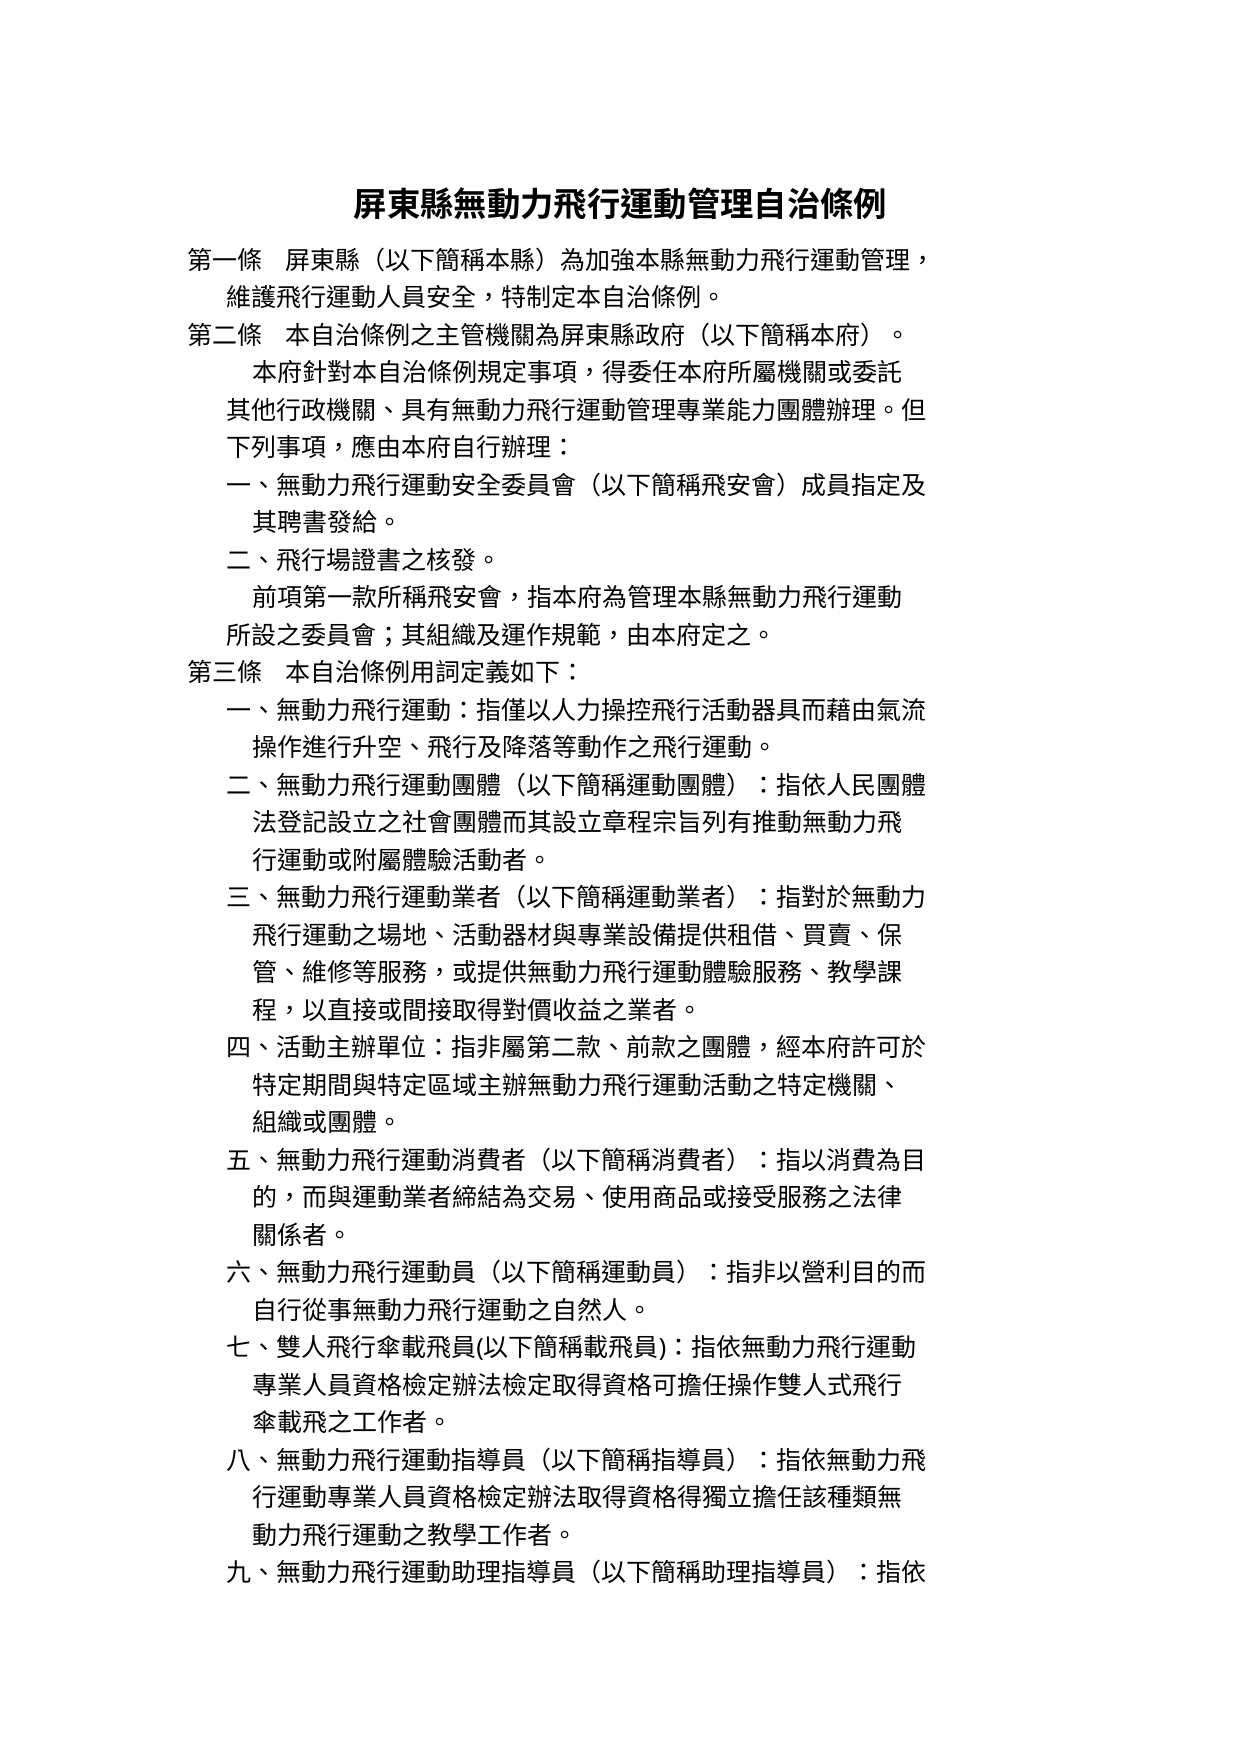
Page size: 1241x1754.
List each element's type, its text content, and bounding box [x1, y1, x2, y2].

text 第一條 屏東縣（以下簡稱本縣）為加強本縣無動力飛行運動管理， 維護飛行運動人員安全，特制定本自治條例。 第二條 本自治條例之主管機關為屏東縣政府（以下簡稱本府）。 本府針對本自治條例規定事項，得委任本府所屬機關或委託 其他行政機關、具有無動力飛行運動管理專業能力團體辦理。但 下列事項，應由本府自行辦理： 一、無動力飛行運動安全委員會（以下簡稱飛安會）成員指定及 其聘書發給。 二、飛行場證書之核發。 前項第一款所稱飛安會，指本府為管理本縣無動力飛行運動 所設之委員會；其組織及運作規範，由本府定之。 第三條 本自治條例用詞定義如下： 一、無動力飛行運動：指僅以人力操控飛行活動器具而藉由氣流 操作進行升空、飛行及降落等動作之飛行運動。 二、無動力飛行運動團體（以下簡稱運動團體）：指依人民團體 法登記設立之社會團體而其設立章程宗旨列有推動無動力飛 行運動或附屬體驗活動者。 三、無動力飛行運動業者（以下簡稱運動業者）：指對於無動力 飛行運動之場地、活動器材與專業設備提供租借、買賣、保 管、維修等服務，或提供無動力飛行運動體驗服務、教學課 程，以直接或間接取得對價收益之業者。 四、活動主辦單位：指非屬第二款、前款之團體，經本府許可於 特定期間與特定區域主辦無動力飛行運動活動之特定機關、 組織或團體。 五、無動力飛行運動消費者（以下簡稱消費者）：指以消費為目 的，而與運動業者締結為交易、使用商品或接受服務之法律 關係者。 六、無動力飛行運動員（以下簡稱運動員）：指非以營利目的而 自行從事無動力飛行運動之自然人。 七、雙人飛行傘載飛員(以下簡稱載飛員)：指依無動力飛行運動 專業人員資格檢定辦法檢定取得資格可擔任操作雙人式飛行 傘載飛之工作者。 八、無動力飛行運動指導員（以下簡稱指導員）：指依無動力飛 行運動專業人員資格檢定辦法取得資格得獨立擔任該種類無 動力飛行運動之教學工作者。 九、無動力飛行運動助理指導員（以下簡稱助理指導員）：指依 [187, 239, 1053, 1589]
text 屏東縣無動力飛行運動管理自治條例 [187, 164, 1053, 239]
